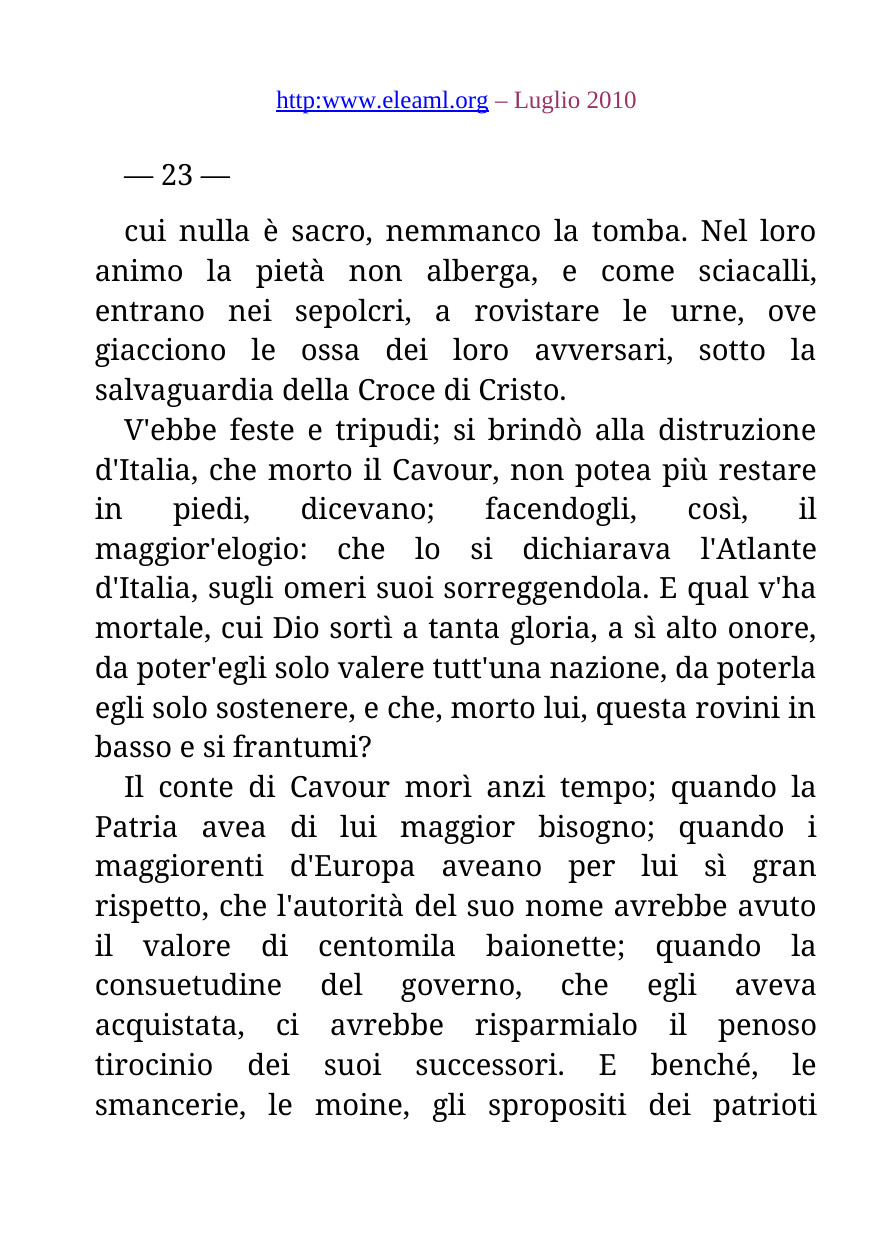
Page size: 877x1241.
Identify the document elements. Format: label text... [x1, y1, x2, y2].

text V'ebbe feste e tripudi; si brindò alla distruzione d'Italia, che morto il Cavour, non potea più restare in piedi, dicevano; facendogli, così, il maggior'elogio: che lo si dichiarava l'Atlante d'Italia, sugli omeri suoi sorreggendola. E qual v'ha mortale, cui Dio sortì a tanta gloria, a sì alto onore, da poter'egli solo valere tutt'una nazione, da poterla egli solo sostenere, e che, morto lui, questa rovini in basso e si frantumi? [94, 409, 818, 766]
text — 23 — [94, 154, 818, 193]
text cui nulla è sacro, nemmanco la tomba. Nel loro animo la pietà non alberga, e come sciacalli, entrano nei sepolcri, a rovistare le urne, ove giacciono le ossa dei loro avversari, sotto la salvaguardia della Croce di Cristo. [94, 211, 818, 409]
text Il conte di Cavour morì anzi tempo; quando la Patria avea di lui maggior bisogno; quando i maggiorenti d'Europa aveano per lui sì gran rispetto, che l'autorità del suo nome avrebbe avuto il valore di centomila baionette; quando la consuetudine del governo, che egli aveva acquistata, ci avrebbe risparmialo il penoso tirocinio dei suoi successori. E benché, le smancerie, le moine, gli spropositi dei patrioti [94, 766, 818, 1123]
